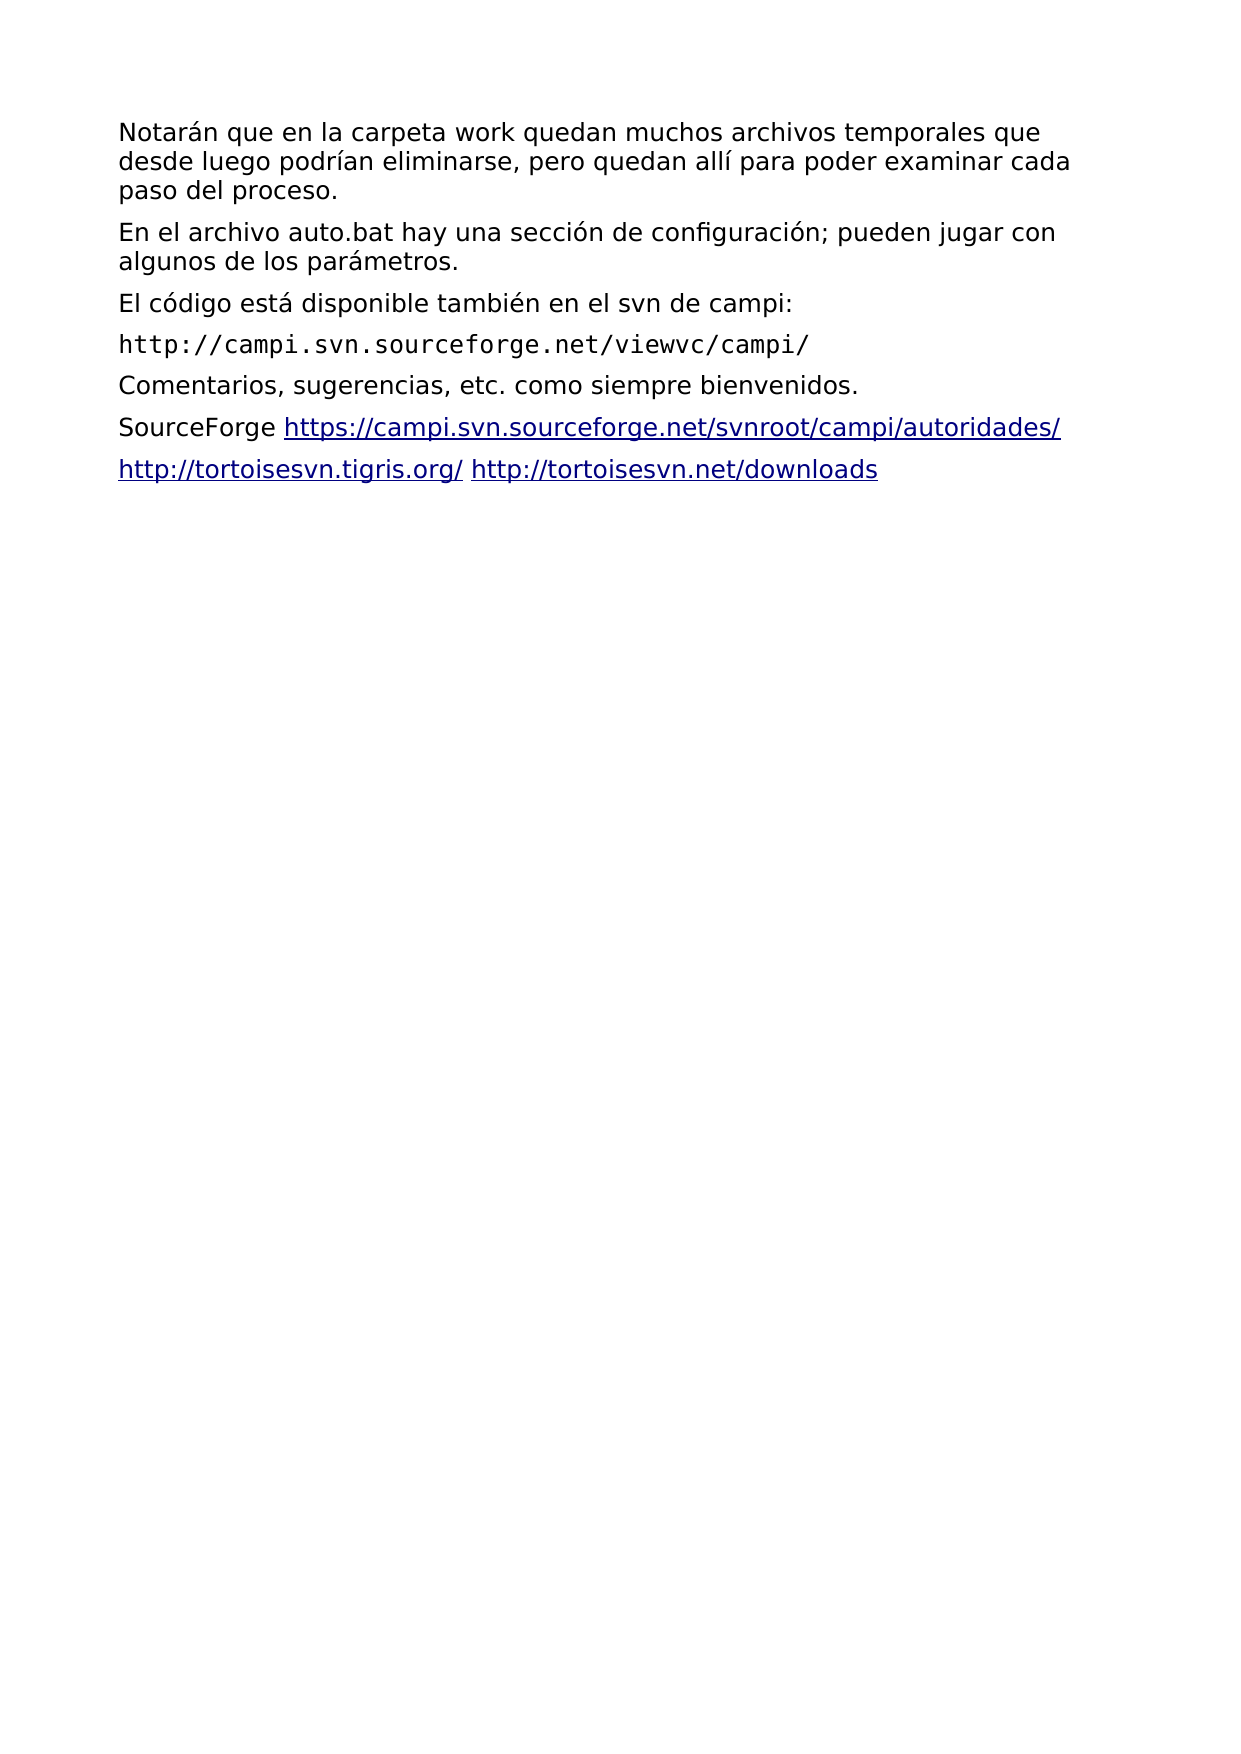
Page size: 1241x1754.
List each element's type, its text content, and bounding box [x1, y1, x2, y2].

text http://tortoisesvn.tigris.org/ http://tortoisesvn.net/downloads [118, 455, 1122, 484]
text Notarán que en la carpeta work quedan muchos archivos temporales que desde luego podrían eliminarse, pero quedan allí para poder examinar cada paso del proceso. [118, 118, 1122, 206]
text El código está disponible también en el svn de campi: [118, 289, 1122, 318]
text En el archivo auto.bat hay una sección de configuración; pueden jugar con algunos de los parámetros. [118, 218, 1122, 276]
text http://campi.svn.sourceforge.net/viewvc/campi/ [118, 331, 1122, 360]
text SourceForge https://campi.svn.sourceforge.net/svnroot/campi/autoridades/ [118, 413, 1122, 442]
text Comentarios, sugerencias, etc. como siempre bienvenidos. [118, 372, 1122, 401]
